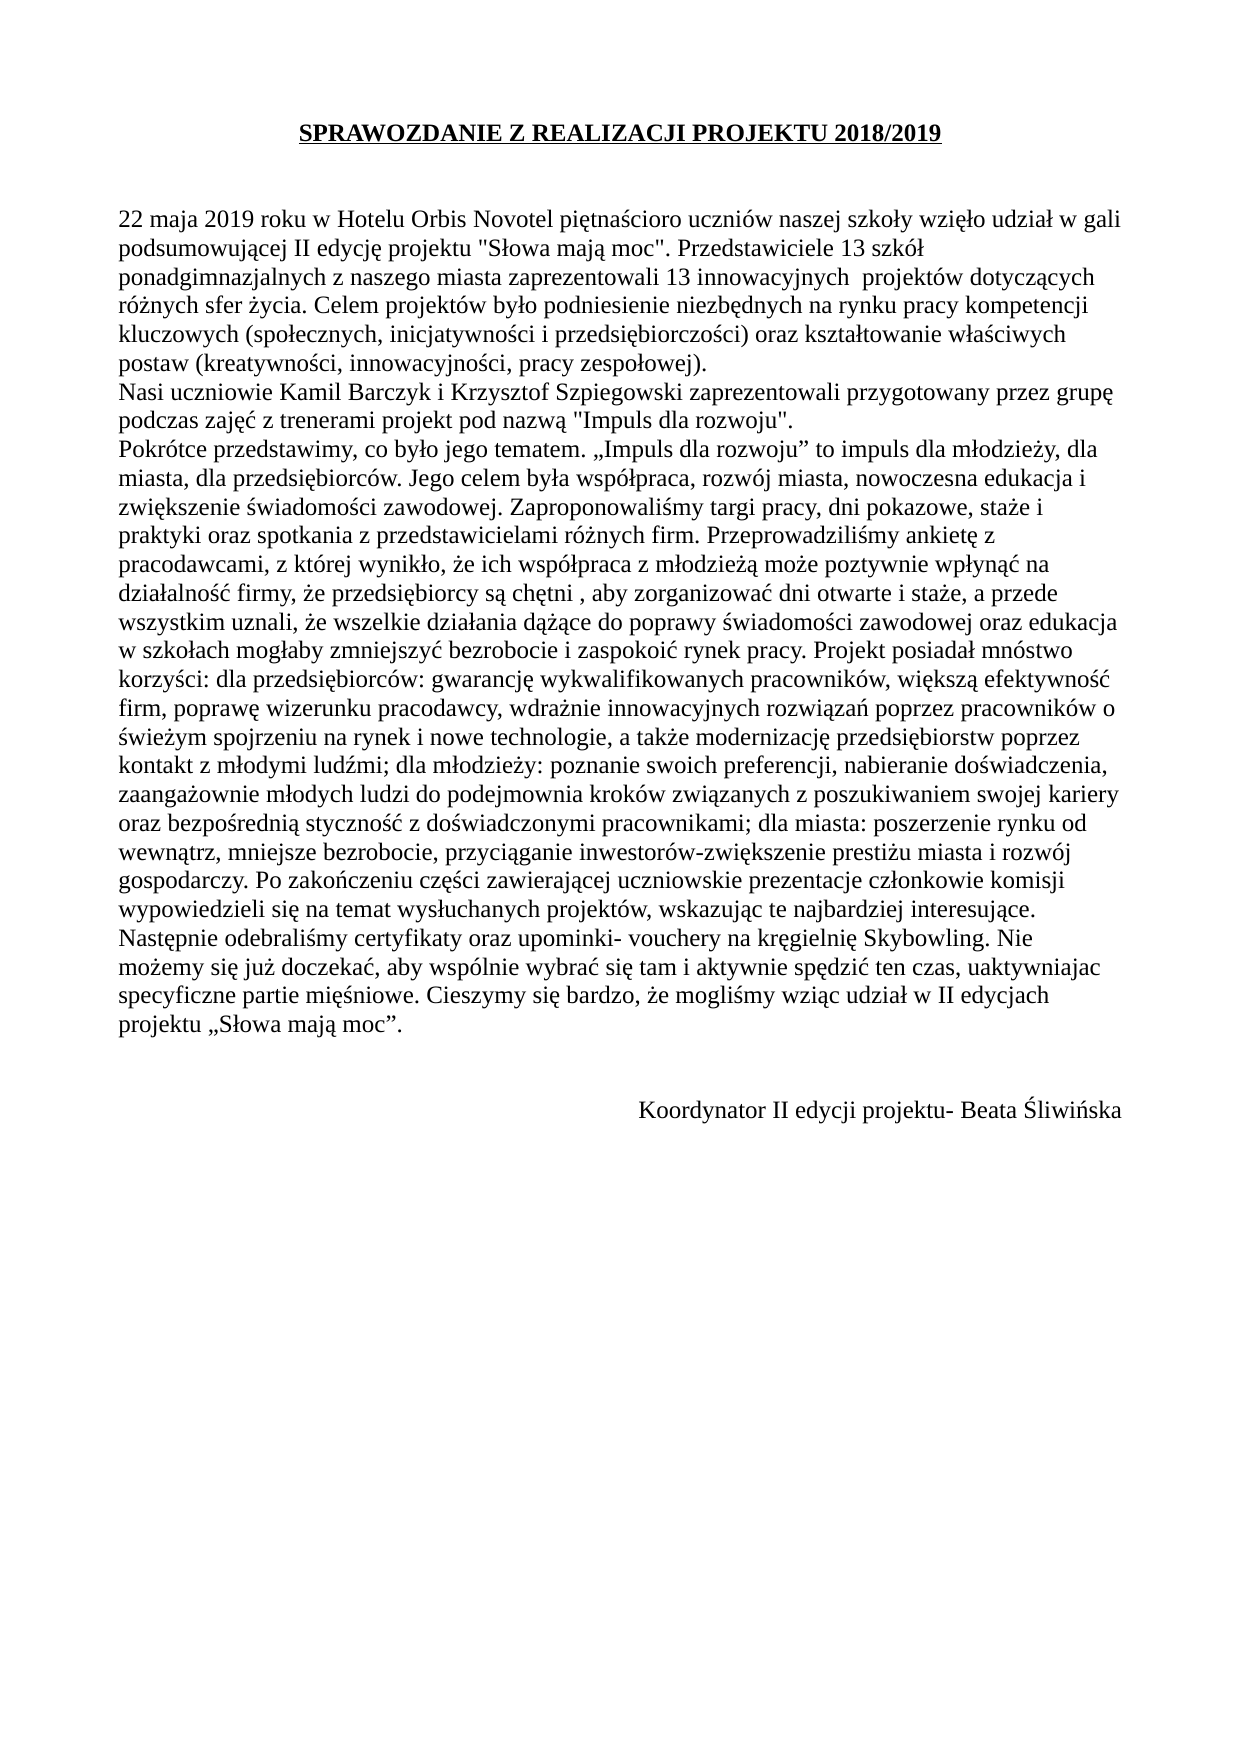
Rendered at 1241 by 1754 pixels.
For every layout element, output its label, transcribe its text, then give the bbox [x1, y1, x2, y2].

text Koordynator II edycji projektu- Beata Śliwińska [118, 1096, 1122, 1124]
text Nasi uczniowie Kamil Barczyk i Krzysztof Szpiegowski zaprezentowali przygotowany przez grupę podczas zajęć z trenerami projekt pod nazwą "Impuls dla rozwoju". Pokrótce przedstawimy, co było jego tematem. „Impuls dla rozwoju” to impuls dla młodzieży, dla miasta, dla przedsiębiorców. Jego celem była współpraca, rozwój miasta, nowoczesna edukacja i zwiększenie świadomości zawodowej. Zaproponowaliśmy targi pracy, dni pokazowe, staże i praktyki oraz spotkania z przedstawicielami różnych firm. Przeprowadziliśmy ankietę z pracodawcami, z której wynikło, że ich współpraca z młodzieżą może poztywnie wpłynąć na działalność firmy, że przedsiębiorcy są chętni , aby zorganizować dni otwarte i staże, a przede wszystkim uznali, że wszelkie działania dążące do poprawy świadomości zawodowej oraz edukacja w szkołach mogłaby zmniejszyć bezrobocie i zaspokoić rynek pracy. Projekt posiadał mnóstwo korzyści: dla przedsiębiorców: gwarancję wykwalifikowanych pracowników, większą efektywność firm, poprawę wizerunku pracodawcy, wdrażnie innowacyjnych rozwiązań poprzez pracowników o świeżym spojrzeniu na rynek i nowe technologie, a także modernizację przedsiębiorstw poprzez kontakt z młodymi ludźmi; dla młodzieży: poznanie swoich preferencji, nabieranie doświadczenia, zaangażownie młodych ludzi do podejmownia kroków związanych z poszukiwaniem swojej kariery oraz bezpośrednią styczność z doświadczonymi pracownikami; dla miasta: poszerzenie rynku od wewnątrz, mniejsze bezrobocie, przyciąganie inwestorów-zwiększenie prestiżu miasta i rozwój gospodarczy. Po zakończeniu części zawierającej uczniowskie prezentacje członkowie komisji wypowiedzieli się na temat wysłuchanych projektów, wskazując te najbardziej interesujące. Następnie odebraliśmy certyfikaty oraz upominki- vouchery na kręgielnię Skybowling. Nie możemy się już doczekać, aby wspólnie wybrać się tam i aktywnie spędzić ten czas, uaktywniajac specyficzne partie mięśniowe. Cieszymy się bardzo, że mogliśmy wziąc udział w II edycjach projektu „Słowa mają moc”. [118, 377, 1122, 1038]
text 22 maja 2019 roku w Hotelu Orbis Novotel piętnaścioro uczniów naszej szkoły wzięło udział w gali podsumowującej II edycję projektu "Słowa mają moc". Przedstawiciele 13 szkół ponadgimnazjalnych z naszego miasta zaprezentowali 13 innowacyjnych projektów dotyczących różnych sfer życia. Celem projektów było podniesienie niezbędnych na rynku pracy kompetencji kluczowych (społecznych, inicjatywności i przedsiębiorczości) oraz kształtowanie właściwych postaw (kreatywności, innowacyjności, pracy zespołowej). [118, 204, 1122, 377]
text SPRAWOZDANIE Z REALIZACJI PROJEKTU 2018/2019 [118, 118, 1122, 147]
